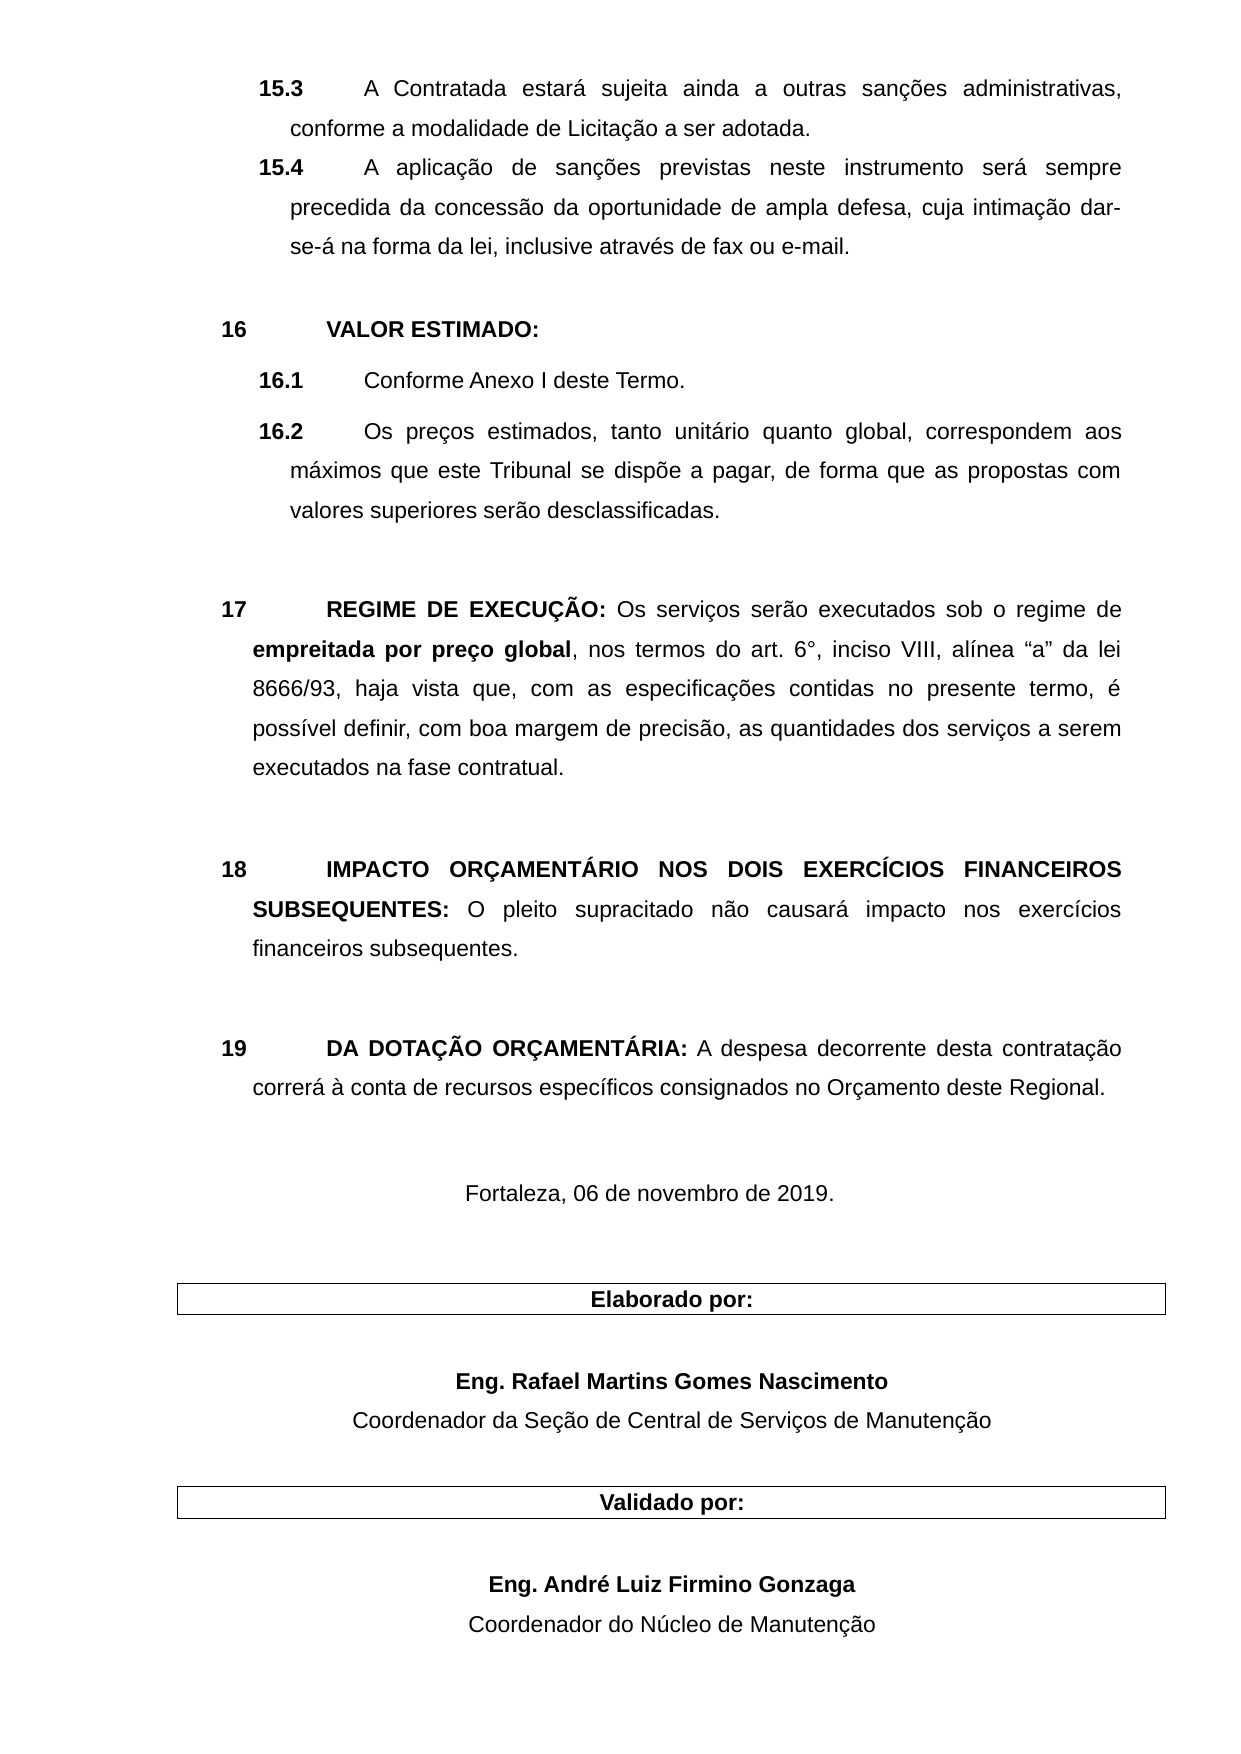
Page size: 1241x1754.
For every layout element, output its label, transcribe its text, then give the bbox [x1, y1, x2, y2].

list A aplicação de sanções previstas neste instrumento será sempre precedida da concessão da oportunidade de ampla defesa, cuja intimação dar-se-á na forma da lei, inclusive através de fax ou e-mail. [252, 154, 1122, 259]
list A Contratada estará sujeita ainda a outras sanções administrativas, conforme a modalidade de Licitação a ser adotada. [252, 75, 1122, 141]
text Fortaleza, 06 de novembro de 2019. [177, 1180, 1122, 1206]
text Elaborado por: [178, 1284, 1165, 1314]
list Conforme Anexo I deste Termo. [252, 367, 1122, 393]
list REGIME DE EXECUÇÃO: Os serviços serão executados sob o regime de empreitada por preço global, nos termos do art. 6°, inciso VIII, alínea “a” da lei 8666/93, haja vista que, com as especificações contidas no presente termo, é possível definir, com boa margem de precisão, as quantidades dos serviços a serem executados na fase contratual. [215, 596, 1122, 780]
text Validado por: [178, 1487, 1165, 1518]
list Os preços estimados, tanto unitário quanto global, correspondem aos máximos que este Tribunal se dispõe a pagar, de forma que as propostas com valores superiores serão desclassificadas. [252, 418, 1122, 523]
text Coordenador do Núcleo de Manutenção [177, 1611, 1166, 1637]
text Eng. Rafael Martins Gomes Nascimento [177, 1368, 1166, 1394]
list VALOR ESTIMADO: [215, 316, 1122, 342]
text Eng. André Luiz Firmino Gonzaga [177, 1571, 1166, 1598]
list IMPACTO ORÇAMENTÁRIO NOS DOIS EXERCÍCIOS FINANCEIROS SUBSEQUENTES: O pleito supracitado não causará impacto nos exercícios financeiros subsequentes. [215, 856, 1122, 962]
list DA DOTAÇÃO ORÇAMENTÁRIA: A despesa decorrente desta contratação correrá à conta de recursos específicos consignados no Orçamento deste Regional. [215, 1034, 1122, 1100]
text Coordenador da Seção de Central de Serviços de Manutenção [177, 1407, 1166, 1434]
